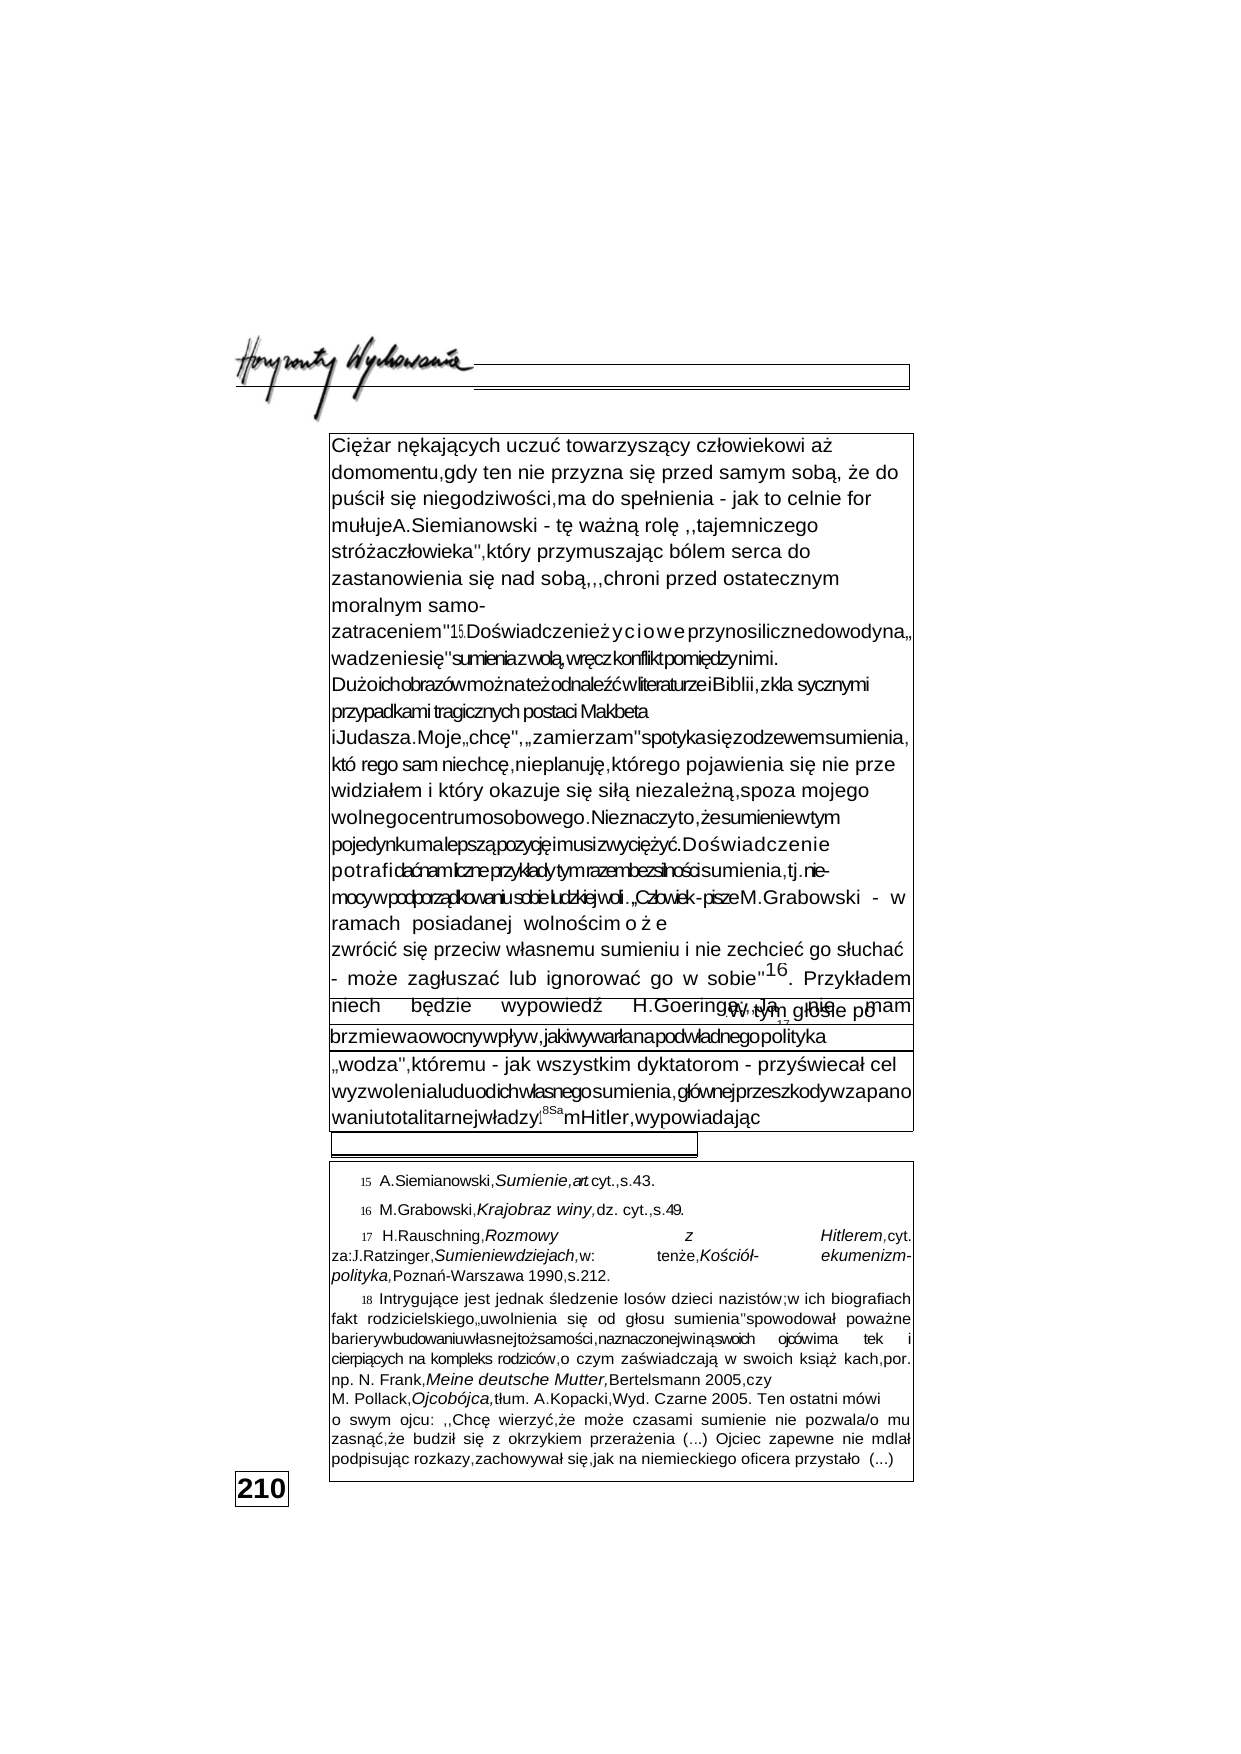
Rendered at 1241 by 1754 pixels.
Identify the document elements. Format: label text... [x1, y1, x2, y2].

text „wodza",któremu - jak wszystkim dyktatorom - przyświecał cel [331, 1053, 913, 1075]
list A.Siemianowski,Sumienie,art.cyt.,s.43. [331, 1162, 913, 1192]
text - może zagłuszać lub ignorować go w sobie"16. Przykładem niech będzie wypowiedź H.Goeringa:,,Ja nie mam sumienia.Moje sumienie nazywa się Adolf Hitler"17 [331, 963, 911, 998]
list Intrygujące jest jednak śledzenie losów dzieci nazistów;w ich biografiach fakt rodzicielskiego„uwolnienia się od głosu sumienia"spowodował poważne barierywbudowaniuwłasnejtożsamości,naznaczonejwinąswoich ojcówima­ tek i cierpiących na kompleks rodziców,o czym zaświadczają w swoich książ­ kach,por. np. N. Frank,Meine deutsche Mutter,Bertelsmann 2005,czy [331, 1290, 911, 1388]
text zwrócić się przeciw własnemu sumieniu i nie zechcieć go słuchać [331, 939, 913, 960]
text Ciężar nękających uczuć towarzyszący człowiekowi aż domomentu,gdy ten nie przyzna się przed samym sobą, że do­ puścił się niegodziwości,ma do spełnienia - jak to celnie for­ mułujeA.Siemianowski - tę ważną rolę ,,tajemniczego stróżaczłowieka",który przymuszając bólem serca do zastanowienia się nad sobą,,,chroni przed ostatecznym moralnym samo­zatraceniem"15.Doświadczenieżycioweprzynosilicznedowodyna„wadzeniesię"sumieniazwolą,wręczkonfliktpomiędzynimi. DużoichobrazówmożnateżodnaleźćwliteraturzeiBiblii,zkla­ sycznymi przypadkami tragicznych postaci Makbeta iJudasza.Moje„chcę",,,zamierzam"spotykasięzodzewemsumienia,któ­ rego sam niechcę,nieplanuję,którego pojawienia się nie prze­ widziałem i który okazuje się siłą niezależną,spoza mojego wolnegocentrumosobowego.Nieznaczyto,żesumieniewtym pojedynkumalepsząpozycjęimusizwyciężyć.Doświadczenie potrafidaćnamliczneprzykładytymrazembezsilnościsumienia,tj.nie-mocywpodporządkowaniusobieludzkiejwoli.,,Człowiek- piszeM.Grabowski - w ramach posiadanej wolnościmoże [331, 434, 913, 935]
list M.Grabowski,Krajobraz winy,dz. cyt.,s.49. [360, 1192, 913, 1221]
text o swym ojcu: ,,Chcę wierzyć,że może czasami sumienie nie pozwala/o mu zasnąć,że budził się z okrzykiem przerażenia (...) Ojciec zapewne nie mdlał podpisując rozkazy,zachowywał się,jak na niemieckiego oficera przystało (...) [331, 1410, 911, 1468]
text 210 [237, 1472, 287, 1505]
text wyzwolenialuduodichwłasnegosumienia,głównejprzeszkodywzapanowaniutotalitarnejwładzy18SamHitler,wypowiadając [332, 1076, 913, 1128]
text M. Pollack,Ojcobójca,tłum. A.Kopacki,Wyd. Czarne 2005. Ten ostatni mówi [331, 1390, 913, 1408]
list H.Rauschning,Rozmowy z Hitlerem,cyt. za:J.Ratzinger,Sumieniewdziejach,w: tenże,Kościół- ekumenizm-polityka,Poznań-Warszawa 1990,s.212. [331, 1226, 912, 1285]
text .W tym głosie po­ brzmiewaowocnywpływ,jakiwywarłanapodwładnegopolityka [330, 999, 913, 1048]
picture [234, 335, 474, 424]
